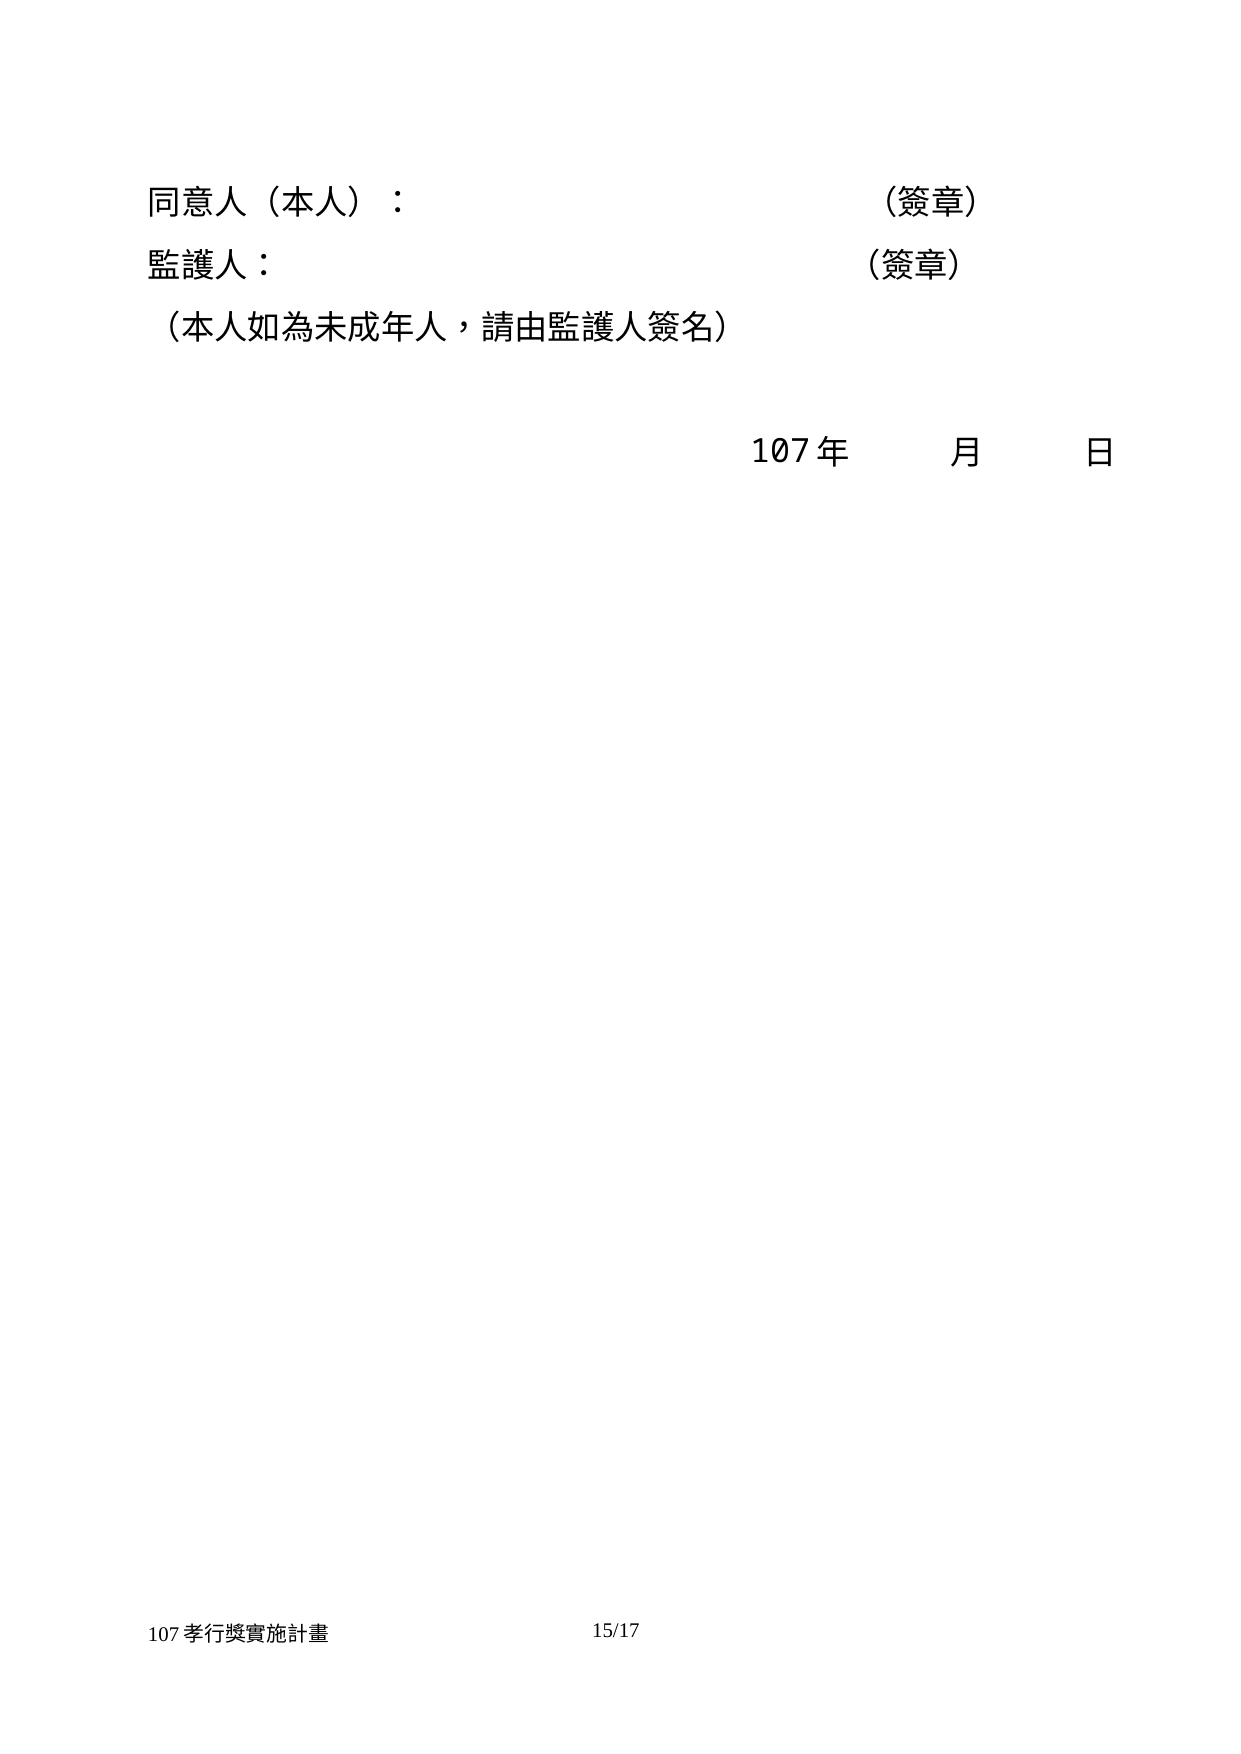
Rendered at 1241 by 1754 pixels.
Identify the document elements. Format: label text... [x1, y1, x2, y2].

text 107年 月 日 [148, 408, 1116, 471]
text 同意人（本人）： （簽章） [148, 158, 1092, 221]
text 監護人： （簽章） [148, 221, 1092, 283]
text （本人如為未成年人，請由監護人簽名） [148, 283, 1092, 346]
